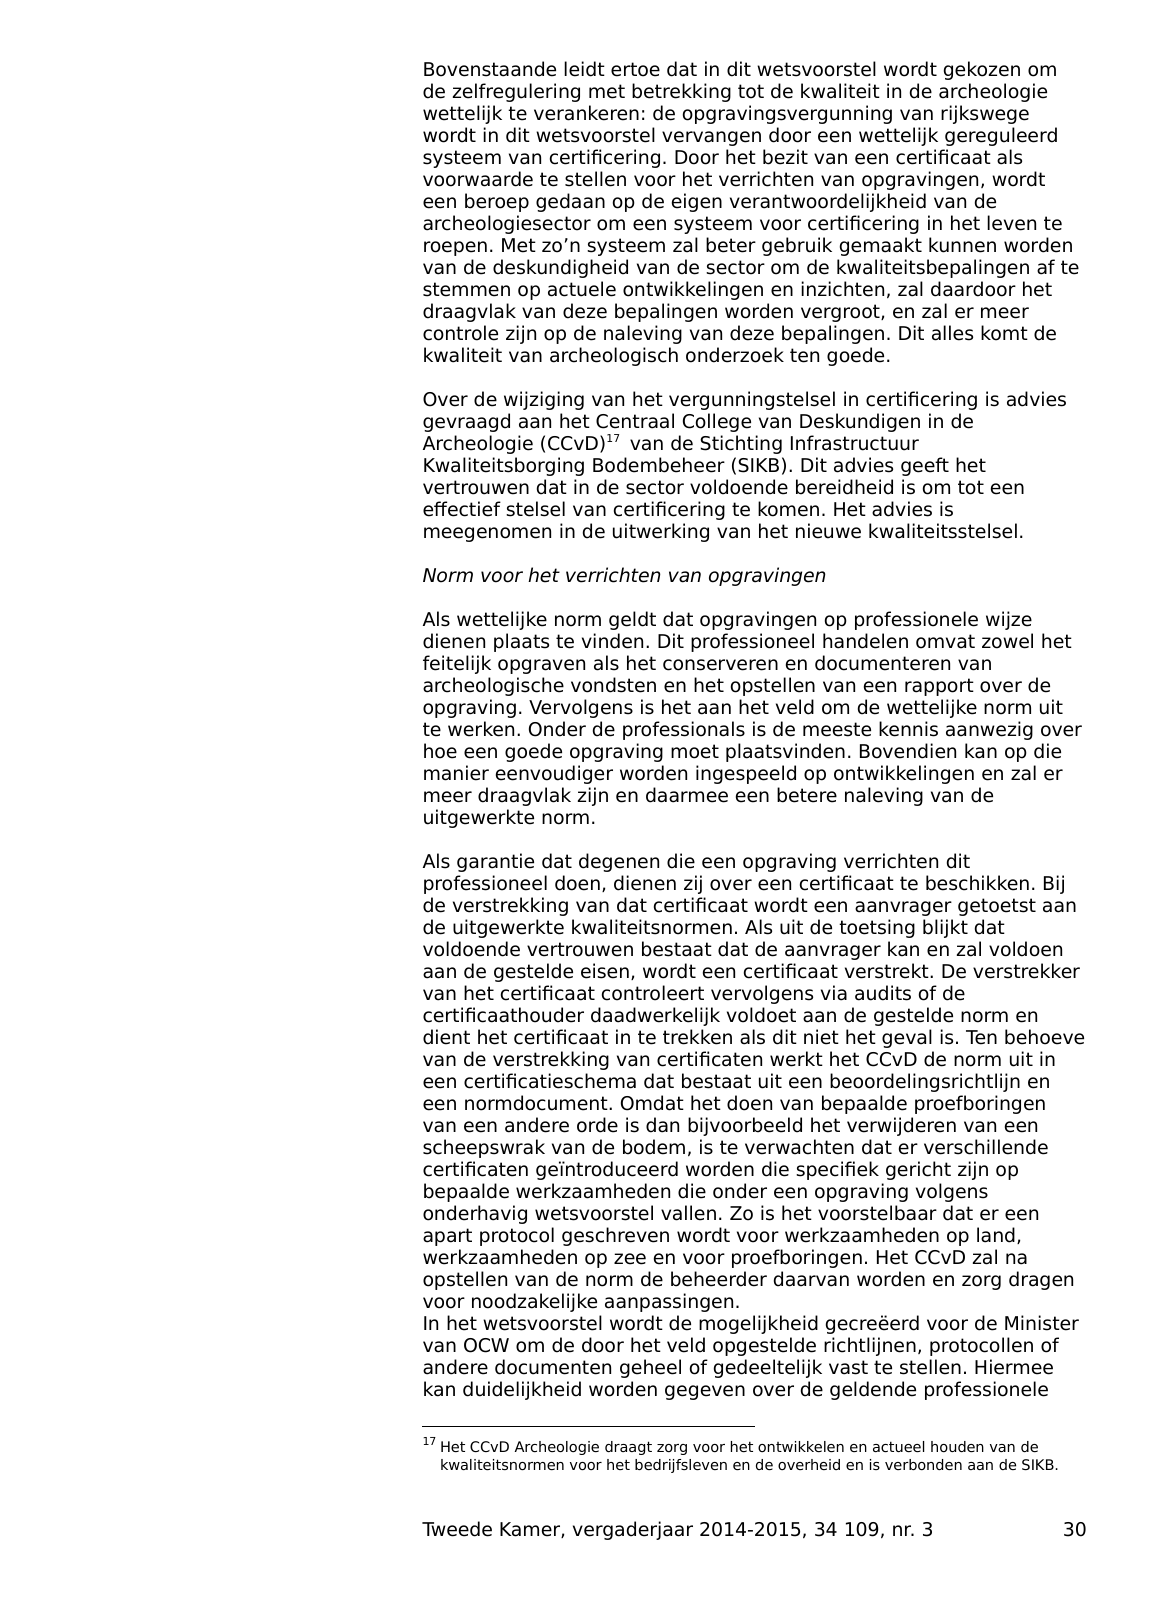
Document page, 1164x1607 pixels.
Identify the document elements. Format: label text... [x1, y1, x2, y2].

subtitle Norm voor het verrichten van opgravingen [422, 565, 1087, 587]
text Over de wijziging van het vergunningstelsel in certificering is advies gevraagd aan het Centraal College van Deskundigen in de Archeologie (CCvD) van de Stichting Infrastructuur Kwaliteitsborging Bodembeheer (SIKB). Dit advies geeft het vertrouwen dat in de sector voldoende bereidheid is om tot een effectief stelsel van certificering te komen. Het advies is meegenomen in de uitwerking van het nieuwe kwaliteitsstelsel. [422, 389, 1087, 543]
text Als wettelijke norm geldt dat opgravingen op professionele wijze dienen plaats te vinden. Dit professioneel handelen omvat zowel het feitelijk opgraven als het conserveren en documenteren van archeologische vondsten en het opstellen van een rapport over de opgraving. Vervolgens is het aan het veld om de wettelijke norm uit te werken. Onder de professionals is de meeste kennis aanwezig over hoe een goede opgraving moet plaatsvinden. Bovendien kan op die manier eenvoudiger worden ingespeeld op ontwikkelingen en zal er meer draagvlak zijn en daarmee een betere naleving van de uitgewerkte norm. [422, 609, 1087, 829]
text Het CCvD Archeologie draagt zorg voor het ontwikkelen en actueel houden van de kwaliteitsnormen voor het bedrijfsleven en de overheid en is verbonden aan de SIKB. [422, 1435, 1087, 1474]
text Als garantie dat degenen die een opgraving verrichten dit professioneel doen, dienen zij over een certificaat te beschikken. Bij de verstrekking van dat certificaat wordt een aanvrager getoetst aan de uitgewerkte kwaliteitsnormen. Als uit de toetsing blijkt dat voldoende vertrouwen bestaat dat de aanvrager kan en zal voldoen aan de gestelde eisen, wordt een certificaat verstrekt. De verstrekker van het certificaat controleert vervolgens via audits of de certificaathouder daadwerkelijk voldoet aan de gestelde norm en dient het certificaat in te trekken als dit niet het geval is. Ten behoeve van de verstrekking van certificaten werkt het CCvD de norm uit in een certificatieschema dat bestaat uit een beoordelingsrichtlijn en een normdocument. Omdat het doen van bepaalde proefboringen van een andere orde is dan bijvoorbeeld het verwijderen van een scheepswrak van de bodem, is te verwachten dat er verschillende certificaten geïntroduceerd worden die specifiek gericht zijn op bepaalde werkzaamheden die onder een opgraving volgens onderhavig wetsvoorstel vallen. Zo is het voorstelbaar dat er een apart protocol geschreven wordt voor werkzaamheden op land, werkzaamheden op zee en voor proefboringen. Het CCvD zal na opstellen van de norm de beheerder daarvan worden en zorg dragen voor noodzakelijke aanpassingen. [422, 851, 1087, 1313]
text In het wetsvoorstel wordt de mogelijkheid gecreëerd voor de Minister van OCW om de door het veld opgestelde richtlijnen, protocollen of andere documenten geheel of gedeeltelijk vast te stellen. Hiermee kan duidelijkheid worden gegeven over de geldende professionele [422, 1313, 1087, 1401]
text Bovenstaande leidt ertoe dat in dit wetsvoorstel wordt gekozen om de zelfregulering met betrekking tot de kwaliteit in de archeologie wettelijk te verankeren: de opgravingsvergunning van rijkswege wordt in dit wetsvoorstel vervangen door een wettelijk gereguleerd systeem van certificering. Door het bezit van een certificaat als voorwaarde te stellen voor het verrichten van opgravingen, wordt een beroep gedaan op de eigen verantwoordelijkheid van de archeologiesector om een systeem voor certificering in het leven te roepen. Met zo’n systeem zal beter gebruik gemaakt kunnen worden van de deskundigheid van de sector om de kwaliteitsbepalingen af te stemmen op actuele ontwikkelingen en inzichten, zal daardoor het draagvlak van deze bepalingen worden vergroot, en zal er meer controle zijn op de naleving van deze bepalingen. Dit alles komt de kwaliteit van archeologisch onderzoek ten goede. [422, 59, 1087, 367]
